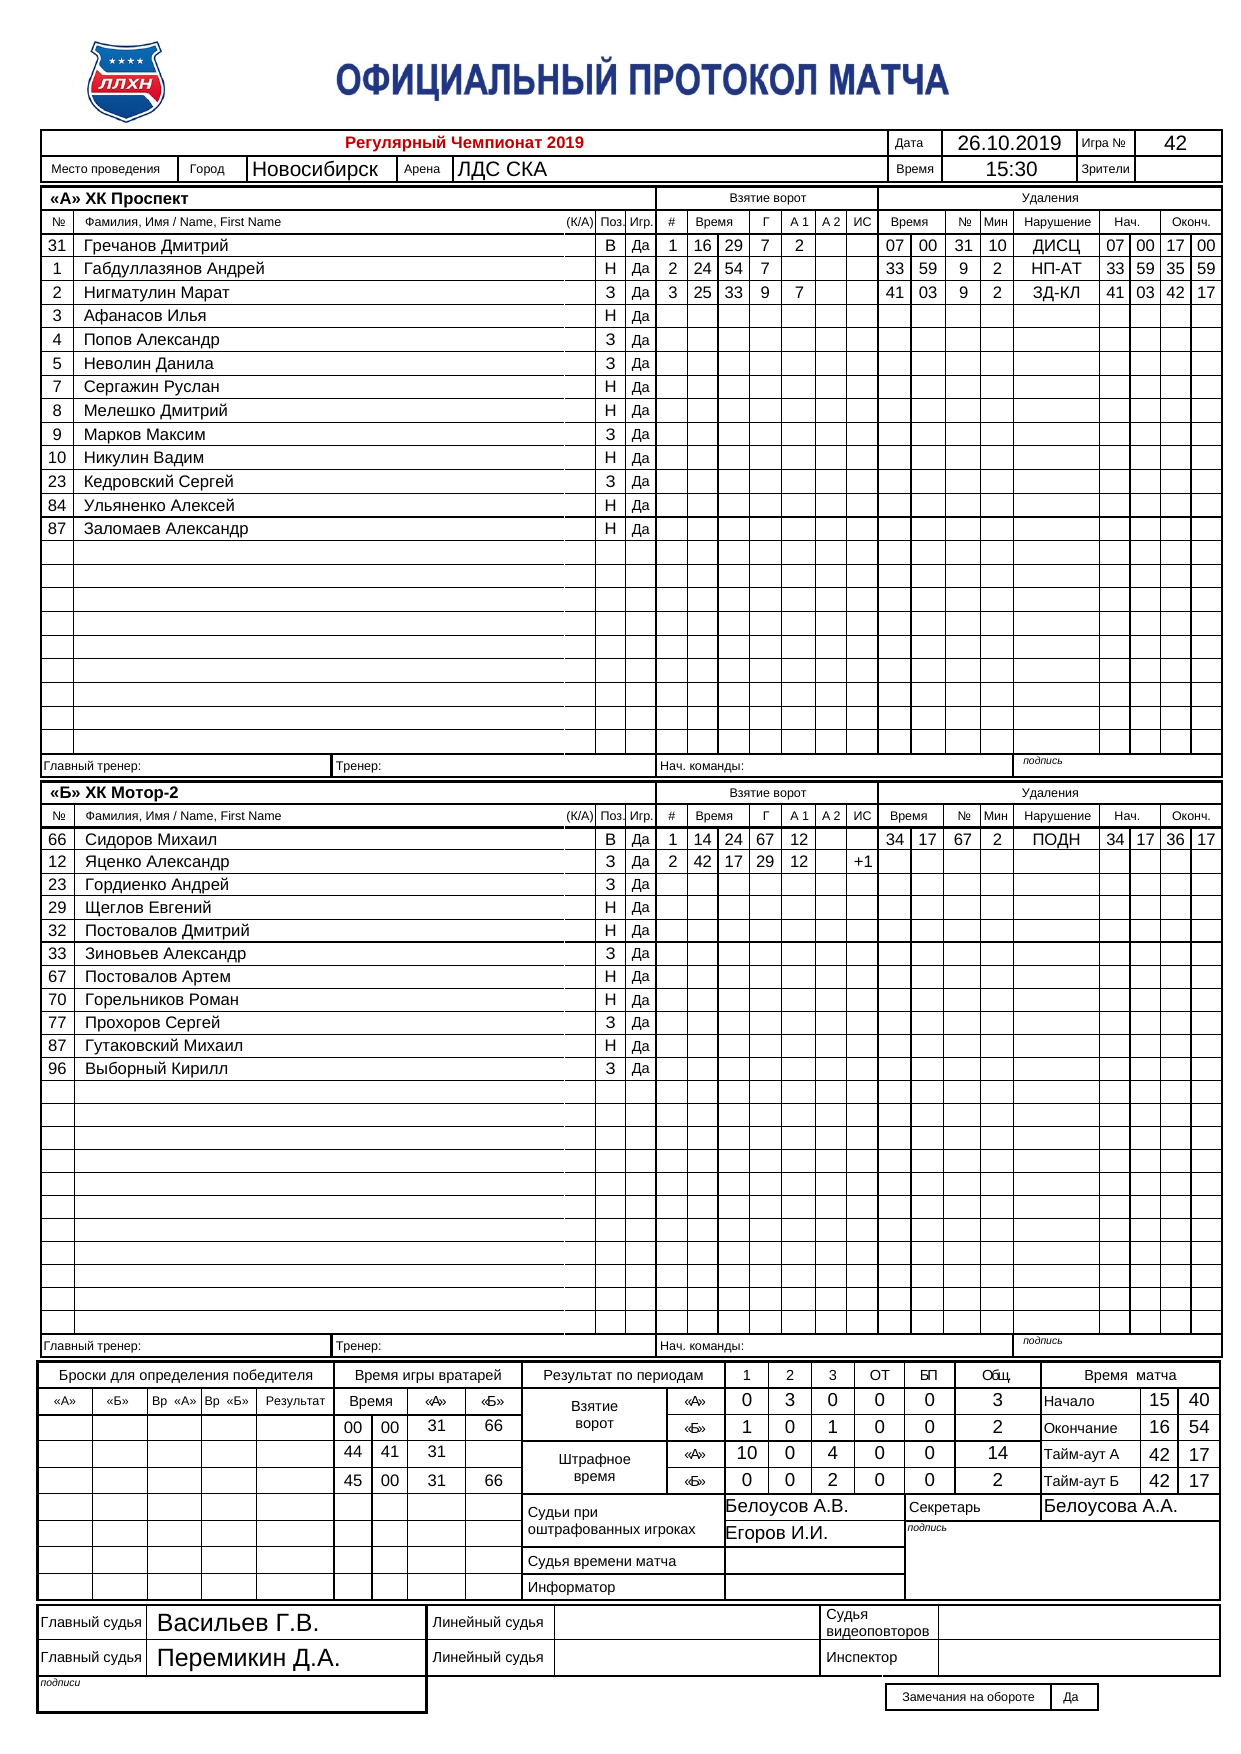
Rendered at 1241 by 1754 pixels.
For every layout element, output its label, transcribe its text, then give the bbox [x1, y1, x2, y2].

table_cell [257, 1441, 333, 1467]
table_cell [782, 423, 815, 445]
table_cell [42, 683, 73, 706]
table_cell 9 [42, 423, 73, 445]
table_cell [912, 399, 945, 422]
table_cell [408, 1547, 465, 1573]
table_cell Да [626, 470, 655, 493]
table_cell 0 [905, 1442, 954, 1467]
table_cell 29 [719, 235, 749, 256]
table_cell [596, 683, 625, 706]
table_cell Линейный судья [428, 1640, 554, 1675]
table_cell [657, 659, 687, 682]
table_cell [565, 235, 595, 256]
table_cell 00 [335, 1416, 371, 1440]
table_cell [335, 1547, 371, 1573]
table_cell [1100, 446, 1129, 469]
table_cell [782, 683, 815, 706]
table_cell [981, 1035, 1013, 1057]
table_cell [847, 966, 877, 987]
table_cell [944, 850, 980, 872]
table_cell [42, 707, 73, 729]
table_cell [408, 1494, 465, 1520]
table_cell [688, 1150, 717, 1172]
table_cell [1014, 376, 1099, 398]
table_cell [1192, 1173, 1221, 1195]
table_cell [847, 707, 877, 729]
table_cell [1192, 874, 1221, 895]
table_cell [466, 1441, 521, 1467]
table_cell [1014, 1035, 1099, 1057]
table_cell [847, 829, 877, 849]
table_cell [912, 1196, 943, 1218]
table_cell [847, 376, 877, 398]
table_cell [912, 850, 943, 872]
table_cell [688, 1058, 717, 1079]
table_cell [1131, 1058, 1160, 1079]
table_cell [1131, 1311, 1160, 1333]
table_cell [466, 1494, 521, 1520]
table_cell [1161, 1081, 1190, 1103]
table_cell [912, 470, 945, 493]
table_cell [657, 1242, 687, 1264]
table_cell [1131, 494, 1160, 516]
table_cell [74, 588, 564, 611]
table_cell 00 [373, 1416, 407, 1440]
table_cell [816, 1035, 846, 1057]
table_cell Вр «А» [148, 1389, 201, 1413]
table_cell [719, 541, 749, 564]
table_cell [816, 612, 846, 634]
table_cell [1192, 896, 1221, 918]
table_cell [719, 920, 749, 941]
table_cell [657, 305, 687, 327]
table_header Взятие ворот [657, 188, 877, 209]
table_cell 34 [1100, 829, 1129, 849]
table_header Удаления [879, 188, 1221, 209]
table_cell Нарушение [1014, 805, 1099, 826]
table_cell [1100, 376, 1129, 398]
table_cell [1131, 1035, 1160, 1057]
table_cell [719, 1173, 749, 1195]
table_cell [1161, 518, 1190, 540]
table_cell [946, 494, 980, 516]
table_cell [75, 1265, 564, 1287]
table_cell [879, 920, 910, 941]
table_cell [847, 281, 877, 303]
table_cell Мин [981, 805, 1013, 826]
table_cell подпись [906, 1522, 1219, 1599]
table_cell [782, 494, 815, 516]
table_cell [719, 730, 749, 753]
table_cell [565, 896, 595, 918]
table_cell Сергажин Руслан [74, 376, 564, 398]
table_cell [148, 1468, 201, 1493]
table_cell 15 [1141, 1389, 1177, 1413]
table_cell Да [626, 281, 655, 303]
table_cell [688, 328, 717, 351]
table_cell [688, 399, 717, 422]
table_cell [750, 1104, 781, 1126]
table_cell Белоусов А.В. [726, 1495, 904, 1520]
table_cell Н [596, 446, 625, 469]
table_cell [782, 659, 815, 682]
table_cell (К/А) [565, 805, 595, 826]
table_cell [39, 1494, 92, 1520]
table_cell Н [596, 896, 625, 918]
table_cell [42, 636, 73, 658]
table_cell 87 [42, 1035, 74, 1057]
table_cell [688, 588, 717, 611]
table_cell [1136, 157, 1221, 181]
table_cell Мелешко Дмитрий [74, 399, 564, 422]
table_cell [257, 1547, 333, 1573]
table_cell [879, 1173, 910, 1195]
table_cell [1131, 1242, 1160, 1264]
table_cell [257, 1574, 333, 1599]
table_cell [565, 1035, 595, 1057]
table_cell [626, 1311, 655, 1333]
table_cell 2 [42, 281, 73, 303]
table_cell [750, 328, 781, 351]
table_cell [565, 399, 595, 422]
table_cell [39, 1547, 92, 1573]
table_cell [1192, 328, 1221, 351]
table_cell 7 [42, 376, 73, 398]
table_cell [335, 1521, 371, 1546]
table_cell [719, 659, 749, 682]
table_cell [782, 1265, 815, 1287]
table_cell [847, 588, 877, 611]
table_cell [202, 1416, 256, 1440]
table_cell [946, 707, 980, 729]
table_cell [565, 989, 595, 1011]
table_cell Да [626, 328, 655, 351]
table_cell [816, 446, 846, 469]
table_cell [688, 1012, 717, 1033]
table_cell З [596, 943, 625, 964]
table_cell 03 [912, 281, 945, 303]
table_cell [596, 730, 625, 753]
table_cell [879, 612, 910, 634]
table_cell 42 [1141, 1468, 1177, 1493]
table_cell [719, 612, 749, 634]
table_cell Н [596, 305, 625, 327]
table_cell [1161, 1150, 1190, 1172]
table_cell [981, 1242, 1013, 1264]
table_cell [1192, 1242, 1221, 1264]
table_cell [1161, 612, 1190, 634]
table_cell [816, 850, 846, 872]
table_cell [257, 1521, 333, 1546]
table_cell [1014, 920, 1099, 941]
table_cell # [657, 211, 687, 233]
table_cell Секретарь [906, 1495, 1040, 1520]
table_cell Зиновьев Александр [75, 943, 564, 964]
table_cell Штрафное время [523, 1442, 666, 1493]
table_cell [946, 565, 980, 587]
table_cell [596, 659, 625, 682]
table_cell Н [596, 920, 625, 941]
table_cell [912, 1104, 943, 1126]
table_cell [1131, 1196, 1160, 1218]
table_cell Да [626, 423, 655, 445]
table_cell [981, 305, 1013, 327]
table_cell [816, 1081, 846, 1103]
table_cell Гутаковский Михаил [75, 1035, 564, 1057]
table_cell [688, 1104, 717, 1126]
table_cell [42, 1288, 74, 1310]
table_cell [42, 1242, 74, 1264]
table_cell [1192, 1035, 1221, 1057]
table_cell Прохоров Сергей [75, 1012, 564, 1033]
table_cell Да [626, 1058, 655, 1079]
table_cell [1100, 1127, 1129, 1149]
table_cell Да [626, 850, 655, 872]
table_cell [1192, 1219, 1221, 1241]
table_cell 42 [1161, 281, 1190, 303]
table_cell [1131, 896, 1160, 918]
table_cell [847, 565, 877, 587]
table_cell 17 [1179, 1441, 1219, 1467]
table_cell 33 [42, 943, 74, 964]
table_header Время матча [1042, 1363, 1219, 1387]
table_cell 4 [42, 328, 73, 351]
table_cell [565, 612, 595, 634]
table_cell [879, 1081, 910, 1103]
table_cell 10 [42, 446, 73, 469]
table_cell [626, 1150, 655, 1172]
table_cell [946, 588, 980, 611]
table_cell 54 [1179, 1415, 1219, 1440]
table_cell [879, 730, 910, 753]
table_cell [719, 1265, 749, 1287]
table_cell [816, 896, 846, 918]
table_cell [657, 1196, 687, 1218]
table_cell [782, 1219, 815, 1241]
table_cell [847, 730, 877, 753]
table_cell [981, 565, 1013, 587]
table_cell Тренер: [333, 755, 655, 776]
table_cell [719, 989, 749, 1011]
table_cell [946, 518, 980, 540]
table_cell [39, 1416, 92, 1440]
table_cell [42, 1196, 74, 1218]
table_cell 33 [719, 281, 749, 303]
table_cell [688, 470, 717, 493]
table_cell [816, 588, 846, 611]
table_cell Да [626, 518, 655, 540]
table_cell [1100, 612, 1129, 634]
table_cell [1161, 943, 1190, 964]
table_cell [657, 1173, 687, 1195]
table_cell [847, 1104, 877, 1126]
table_cell Марков Максим [74, 423, 564, 445]
table_cell [42, 730, 73, 753]
table_cell [93, 1494, 147, 1520]
table_cell [688, 541, 717, 564]
table_cell 15:30 [943, 157, 1076, 181]
table_cell [1014, 541, 1099, 564]
table_cell [719, 1150, 749, 1172]
table_cell 7 [750, 235, 781, 256]
table_cell Оконч. [1161, 805, 1221, 826]
table_cell [719, 1081, 749, 1103]
table_cell Время [879, 805, 943, 826]
table_cell Нач. [1100, 805, 1160, 826]
table_cell Кедровский Сергей [74, 470, 564, 493]
table_cell [626, 707, 655, 729]
table_cell Главный судья [39, 1640, 146, 1675]
table_cell [719, 966, 749, 987]
table_cell 2 [782, 235, 815, 256]
table_cell [944, 1265, 980, 1287]
table_cell [847, 328, 877, 351]
table_cell [596, 1127, 625, 1149]
table_cell [719, 1012, 749, 1033]
table_cell Заломаев Александр [74, 518, 564, 540]
table_cell [816, 636, 846, 658]
table_cell 33 [879, 257, 910, 280]
table_cell [879, 1058, 910, 1079]
table_cell [981, 1219, 1013, 1241]
table_cell [750, 1311, 781, 1333]
table_cell 59 [912, 257, 945, 280]
table_cell 0 [855, 1415, 904, 1440]
table_cell 23 [42, 874, 74, 895]
table_cell [981, 1058, 1013, 1079]
table_cell [912, 1035, 943, 1057]
table_cell [847, 943, 877, 964]
table_cell [1014, 659, 1099, 682]
table_cell Щеглов Евгений [75, 896, 564, 918]
table_header Да [1052, 1685, 1097, 1709]
table_cell [565, 446, 595, 469]
table_cell 59 [1192, 257, 1221, 280]
table_cell [782, 565, 815, 587]
table_cell Н [596, 376, 625, 398]
table_cell [847, 446, 877, 469]
table_cell [912, 541, 945, 564]
table_cell [782, 541, 815, 564]
table_cell 0 [812, 1389, 854, 1413]
table_cell [750, 494, 781, 516]
table_cell [148, 1494, 201, 1520]
table_cell [912, 707, 945, 729]
table_cell [688, 1311, 717, 1333]
table_cell [1161, 730, 1190, 753]
table_cell З [596, 1012, 625, 1033]
table_cell [657, 966, 687, 987]
table_cell 03 [1131, 281, 1160, 303]
table_cell [1100, 1104, 1129, 1126]
table_cell [847, 1311, 877, 1333]
table_cell [1131, 850, 1160, 872]
table_cell [1192, 1012, 1221, 1033]
table_cell [688, 518, 717, 540]
table_cell 0 [769, 1468, 811, 1493]
table_cell 12 [782, 829, 815, 849]
table_cell [719, 565, 749, 587]
table_cell [847, 494, 877, 516]
table_cell [565, 1196, 595, 1218]
table_cell [1014, 1242, 1099, 1264]
table_cell 67 [750, 829, 781, 849]
table_cell [1192, 966, 1221, 987]
table_cell [93, 1468, 147, 1493]
table_cell [1161, 446, 1190, 469]
table_cell [657, 1311, 687, 1333]
table_cell [816, 352, 846, 374]
table_cell [847, 659, 877, 682]
table_cell [1192, 659, 1221, 682]
table_cell [847, 896, 877, 918]
table_cell [719, 1288, 749, 1310]
table_cell 7 [750, 257, 781, 280]
table_cell [408, 1574, 465, 1599]
table_header «Б» ХК Мотор-2 [42, 783, 655, 803]
table_cell [1192, 636, 1221, 658]
table_cell [565, 636, 595, 658]
table_cell [373, 1521, 407, 1546]
table_cell [657, 399, 687, 422]
table_cell [1100, 850, 1129, 872]
table_cell [816, 399, 846, 422]
table_cell [782, 470, 815, 493]
table_cell [879, 1311, 910, 1333]
table_cell Место проведения [42, 157, 177, 181]
table_cell [1192, 1196, 1221, 1218]
table_cell Сидоров Михаил [75, 829, 564, 849]
table_cell 59 [1131, 257, 1160, 280]
table_cell [719, 943, 749, 964]
table_cell [1161, 399, 1190, 422]
table_cell [750, 636, 781, 658]
table_cell [1100, 328, 1129, 351]
table_cell [657, 874, 687, 895]
table_cell [912, 494, 945, 516]
table_cell 2 [956, 1415, 1040, 1440]
table_cell [816, 1012, 846, 1033]
picture [5, 28, 1179, 129]
table_cell [946, 683, 980, 706]
table_cell [1100, 1173, 1129, 1195]
table_cell [847, 1242, 877, 1264]
table_cell [39, 1468, 92, 1493]
table_cell [657, 896, 687, 918]
table_cell [883, 1677, 1220, 1681]
table_cell Инспектор [821, 1640, 938, 1675]
table_cell З [596, 281, 625, 303]
table_cell «А» [668, 1389, 724, 1413]
table_cell [750, 470, 781, 493]
table_cell [816, 1104, 846, 1126]
table_cell Н [596, 1035, 625, 1057]
table_cell Фамилия, Имя / Name, First Name [75, 805, 565, 826]
table_cell [944, 1012, 980, 1033]
table_cell [750, 1127, 781, 1149]
table_cell [1014, 565, 1099, 587]
table_cell [565, 1127, 595, 1149]
table_cell [750, 1081, 781, 1103]
table_cell [466, 1547, 521, 1573]
table_cell Время [335, 1389, 407, 1413]
table_cell [719, 423, 749, 445]
table_cell [1014, 943, 1099, 964]
table_cell [74, 636, 564, 658]
table_cell [688, 1288, 717, 1310]
table_cell [1161, 376, 1190, 398]
table_cell [596, 1288, 625, 1310]
table_cell 31 [946, 235, 980, 256]
table_cell [847, 518, 877, 540]
table_cell [750, 683, 781, 706]
table_cell 45 [335, 1468, 371, 1493]
table_cell [1131, 943, 1160, 964]
table_cell [750, 1035, 781, 1057]
table_cell [1192, 943, 1221, 964]
table_cell [42, 541, 73, 564]
table_cell 29 [42, 896, 74, 918]
table_cell [847, 1219, 877, 1241]
table_cell 42 [1141, 1441, 1177, 1467]
table_cell [750, 588, 781, 611]
table_cell [1192, 1081, 1221, 1103]
table_cell [912, 352, 945, 374]
table_cell [750, 541, 781, 564]
table_cell 41 [879, 281, 910, 303]
table_cell А 1 [782, 211, 815, 233]
table_cell [1131, 1265, 1160, 1287]
table_cell [719, 399, 749, 422]
table_cell [148, 1441, 201, 1467]
table_cell [688, 683, 717, 706]
table_cell [1161, 352, 1190, 374]
table_cell [750, 874, 781, 895]
table_cell Арена [398, 157, 452, 181]
table_cell [257, 1416, 333, 1440]
table_cell [565, 966, 595, 987]
table_cell [946, 541, 980, 564]
table_cell [816, 730, 846, 753]
table_cell [944, 1196, 980, 1218]
table_cell [750, 966, 781, 987]
table_cell [981, 989, 1013, 1011]
table_cell 12 [782, 850, 815, 872]
table_cell Игр. [626, 805, 655, 826]
table_cell [565, 565, 595, 587]
table_cell [782, 1150, 815, 1172]
table_cell [1192, 470, 1221, 493]
table_cell [1100, 659, 1129, 682]
table_cell 9 [946, 257, 980, 280]
table_cell [946, 423, 980, 445]
table_cell [565, 328, 595, 351]
table_cell Горельников Роман [75, 989, 564, 1011]
table_cell [847, 235, 877, 256]
table_cell [1014, 1219, 1099, 1241]
table_cell [657, 565, 687, 587]
table_cell [1161, 966, 1190, 987]
table_cell [688, 352, 717, 374]
table_cell [1014, 966, 1099, 987]
table_cell 67 [42, 966, 74, 987]
table_cell [944, 966, 980, 987]
table_cell [1100, 707, 1129, 729]
table_cell [596, 1081, 625, 1103]
table_cell [657, 1127, 687, 1149]
table_cell 41 [373, 1441, 407, 1467]
table_cell [565, 683, 595, 706]
table_cell [657, 920, 687, 941]
table_cell [1131, 1150, 1160, 1172]
table_cell [981, 1196, 1013, 1218]
table_cell [75, 1242, 564, 1264]
table_cell [782, 1242, 815, 1264]
table_cell Да [626, 874, 655, 895]
table_cell [565, 1173, 595, 1195]
table_cell [1161, 494, 1190, 516]
table_cell [816, 1196, 846, 1218]
table_cell [657, 1035, 687, 1057]
table_cell 12 [42, 850, 74, 872]
table_cell 00 [1192, 235, 1221, 256]
table_cell [912, 1081, 943, 1103]
table_cell [1192, 1150, 1221, 1172]
table_cell [657, 588, 687, 611]
table_cell [879, 446, 910, 469]
table_cell [981, 966, 1013, 987]
table_cell [782, 943, 815, 964]
table_cell «А» [668, 1442, 724, 1467]
table_cell [981, 1104, 1013, 1126]
table_cell [981, 328, 1013, 351]
table_cell [946, 376, 980, 398]
table_cell 07 [1100, 235, 1129, 256]
table_cell [981, 518, 1013, 540]
table_cell [1100, 1081, 1129, 1103]
table_cell [946, 328, 980, 351]
table_cell [75, 1127, 564, 1149]
table_cell [1192, 565, 1221, 587]
table_cell [879, 305, 910, 327]
table_cell [944, 1058, 980, 1079]
table_cell [1100, 920, 1129, 941]
table_cell [944, 1127, 980, 1149]
table_cell [816, 989, 846, 1011]
table_cell [912, 730, 945, 753]
table_cell 14 [956, 1442, 1040, 1467]
table_cell [750, 1242, 781, 1264]
table_cell [912, 896, 943, 918]
table_cell [1192, 683, 1221, 706]
table_cell [74, 730, 564, 753]
table_cell [565, 943, 595, 964]
table_cell 0 [855, 1442, 904, 1467]
table_cell [93, 1521, 147, 1546]
table_cell [1100, 730, 1129, 753]
table_cell [782, 612, 815, 634]
table_cell [782, 328, 815, 351]
table_cell 67 [944, 829, 980, 849]
table_cell Да [626, 1012, 655, 1033]
table_cell [565, 1150, 595, 1172]
table_cell [944, 1035, 980, 1057]
table_cell [719, 352, 749, 374]
table_cell [816, 1311, 846, 1333]
table_cell [879, 588, 910, 611]
table_cell [565, 1288, 595, 1310]
table_cell [565, 707, 595, 729]
table_cell [1192, 730, 1221, 753]
table_cell [750, 1219, 781, 1241]
table_header Замечания на обороте [887, 1685, 1050, 1709]
table_cell [1161, 1196, 1190, 1218]
table_cell [944, 943, 980, 964]
table_cell [626, 683, 655, 706]
table_cell З [596, 1058, 625, 1079]
table_cell [847, 1127, 877, 1149]
table_cell 32 [42, 920, 74, 941]
table_cell [688, 376, 717, 398]
table_cell Судьи при оштрафованных игроках [523, 1495, 724, 1546]
table_cell [1192, 423, 1221, 445]
table_cell Нач. команды: [657, 755, 1012, 776]
table_cell Г [750, 805, 781, 826]
table_cell [981, 588, 1013, 611]
table_cell З [596, 470, 625, 493]
table_cell [555, 1640, 819, 1675]
table_cell 2 [981, 281, 1013, 303]
table_cell [944, 1242, 980, 1264]
table_cell [981, 1265, 1013, 1287]
table_cell [944, 920, 980, 941]
table_cell [946, 636, 980, 658]
table_cell Да [626, 920, 655, 941]
table_cell [816, 1288, 846, 1310]
table_cell [1100, 399, 1129, 422]
table_cell [688, 1173, 717, 1195]
table_cell [657, 518, 687, 540]
table_cell [657, 1104, 687, 1126]
table_cell [657, 446, 687, 469]
table_cell 2 [956, 1468, 1040, 1493]
table_cell 17 [1161, 235, 1190, 256]
table_cell [1014, 1196, 1099, 1218]
table_cell [202, 1441, 256, 1467]
table_header Игра № [1078, 131, 1134, 155]
table_cell [816, 541, 846, 564]
table_cell [879, 1265, 910, 1287]
table_header 42 [1136, 131, 1221, 155]
table_cell [1192, 376, 1221, 398]
table_cell 16 [1141, 1415, 1177, 1440]
table_cell [1131, 989, 1160, 1011]
table_cell [596, 707, 625, 729]
table_cell З [596, 850, 625, 872]
table_cell [1131, 707, 1160, 729]
table_cell А 1 [782, 805, 815, 826]
table_cell [1100, 1150, 1129, 1172]
table_cell [750, 896, 781, 918]
table_cell [879, 376, 910, 398]
table_cell [719, 636, 749, 658]
table_cell [981, 541, 1013, 564]
table_cell [782, 518, 815, 540]
table_cell [1161, 683, 1190, 706]
table_cell [202, 1547, 256, 1573]
table_cell [750, 989, 781, 1011]
table_cell 34 [879, 829, 910, 849]
table_cell [565, 1265, 595, 1287]
table_cell [42, 1081, 74, 1103]
table_cell [42, 612, 73, 634]
table_cell [1161, 989, 1190, 1011]
table_cell [565, 1242, 595, 1264]
table_cell [1014, 1127, 1099, 1149]
table_cell [75, 1173, 564, 1195]
table_cell 40 [1179, 1389, 1219, 1413]
table_cell [1161, 1288, 1190, 1310]
table_cell [782, 1035, 815, 1057]
table_cell З [596, 352, 625, 374]
table_cell [1161, 1058, 1190, 1079]
table_cell [1192, 494, 1221, 516]
table_cell [912, 1288, 943, 1310]
table_cell [428, 1677, 882, 1711]
table_cell [1161, 896, 1190, 918]
table_cell [981, 470, 1013, 493]
table_cell [626, 1196, 655, 1218]
table_cell [1131, 352, 1160, 374]
table_cell 23 [42, 470, 73, 493]
table_cell Да [626, 896, 655, 918]
table_cell [1100, 874, 1129, 895]
table_cell [879, 659, 910, 682]
table_cell Попов Александр [74, 328, 564, 351]
table_cell 31 [408, 1441, 465, 1467]
table_cell [719, 1242, 749, 1264]
table_cell [879, 1219, 910, 1241]
table_cell [1192, 989, 1221, 1011]
table_header ОТ [855, 1363, 904, 1387]
table_cell [1192, 588, 1221, 611]
table_cell [912, 1173, 943, 1195]
table_cell [726, 1548, 904, 1573]
table_cell [879, 1242, 910, 1264]
table_cell [719, 1196, 749, 1218]
table_cell [912, 305, 945, 327]
table_cell [626, 1288, 655, 1310]
table_cell [782, 1012, 815, 1033]
table_cell [944, 1104, 980, 1126]
table_cell [1014, 518, 1099, 540]
table_cell [782, 989, 815, 1011]
table_cell [565, 257, 595, 280]
table_cell [946, 305, 980, 327]
table_cell [688, 1242, 717, 1264]
table_cell Взятие ворот [523, 1389, 666, 1440]
table_cell 0 [905, 1415, 954, 1440]
table_cell [626, 612, 655, 634]
table_cell [816, 943, 846, 964]
table_cell Судья видеоповторов [821, 1606, 938, 1639]
table_cell [1161, 850, 1190, 872]
table_cell 3 [657, 281, 687, 303]
table_cell [75, 1081, 564, 1103]
table_cell [1014, 352, 1099, 374]
table_cell [93, 1416, 147, 1440]
table_cell [1100, 1265, 1129, 1287]
table_cell [912, 920, 943, 941]
table_cell 0 [905, 1389, 954, 1413]
table_cell Постовалов Дмитрий [75, 920, 564, 941]
table_cell [816, 328, 846, 351]
table_cell [912, 518, 945, 540]
table_cell Егоров И.И. [726, 1521, 904, 1546]
table_cell [688, 659, 717, 682]
table_cell [847, 399, 877, 422]
table_cell «Б» [668, 1468, 724, 1493]
table_cell [1161, 1173, 1190, 1195]
table_cell [1014, 612, 1099, 634]
table_cell [879, 541, 910, 564]
table_cell [912, 423, 945, 445]
table_cell [596, 1242, 625, 1264]
table_cell [750, 1288, 781, 1310]
table_cell [981, 707, 1013, 729]
table_cell [816, 707, 846, 729]
table_cell Васильев Г.В. [147, 1606, 425, 1639]
table_cell [688, 636, 717, 658]
table_cell [596, 1173, 625, 1195]
table_cell [750, 423, 781, 445]
table_cell Время [688, 805, 749, 826]
table_cell 36 [1161, 829, 1190, 849]
table_cell Мин [981, 211, 1013, 233]
table_cell [816, 1219, 846, 1241]
table_cell [1131, 376, 1160, 398]
table_cell [816, 494, 846, 516]
table_cell [335, 1494, 371, 1520]
table_cell [1131, 1288, 1160, 1310]
table_cell +1 [847, 850, 877, 872]
table_cell [719, 588, 749, 611]
table_cell [42, 565, 73, 587]
table_cell Нарушение [1014, 211, 1099, 233]
table_cell [847, 352, 877, 374]
table_cell [408, 1521, 465, 1546]
table_cell [1192, 707, 1221, 729]
table_cell подпись [1014, 755, 1221, 776]
table_cell [75, 1311, 564, 1333]
table_cell [1014, 1081, 1099, 1103]
table_cell [148, 1416, 201, 1440]
table_cell [879, 565, 910, 587]
table_cell [42, 1265, 74, 1287]
table_cell Фамилия, Имя / Name, First Name [74, 211, 565, 233]
table_cell [782, 446, 815, 469]
table_cell 31 [42, 235, 73, 256]
table_cell [750, 352, 781, 374]
table_cell [912, 1012, 943, 1033]
table_cell [39, 1574, 92, 1599]
table_cell Н [596, 966, 625, 987]
table_cell [688, 565, 717, 587]
table_cell [42, 588, 73, 611]
table_cell [657, 376, 687, 398]
table_cell [847, 305, 877, 327]
table_cell [719, 305, 749, 327]
table_cell [719, 1219, 749, 1241]
table_cell [981, 1150, 1013, 1172]
table_cell 17 [1179, 1468, 1219, 1493]
table_cell [1131, 446, 1160, 469]
table_cell [879, 1127, 910, 1149]
table_cell [981, 1127, 1013, 1149]
table_cell Главный судья [39, 1606, 146, 1639]
table_cell [1192, 518, 1221, 540]
table_cell [1131, 1012, 1160, 1033]
table_cell [750, 612, 781, 634]
table_cell [1161, 1219, 1190, 1241]
table_cell Поз. [596, 211, 625, 233]
table_cell [750, 446, 781, 469]
table_cell [946, 470, 980, 493]
table_cell [847, 423, 877, 445]
table_cell [1014, 423, 1099, 445]
table_cell 54 [719, 257, 749, 280]
table_cell [1161, 707, 1190, 729]
table_cell Время [688, 211, 749, 233]
table_cell [565, 1219, 595, 1241]
table_cell [847, 1173, 877, 1195]
table_cell [912, 1127, 943, 1149]
table_header БП [905, 1363, 954, 1387]
table_cell [879, 494, 910, 516]
table_cell [847, 989, 877, 1011]
table_cell [912, 588, 945, 611]
table_cell [847, 1196, 877, 1218]
table_cell [944, 1311, 980, 1333]
table_cell [565, 281, 595, 303]
table_cell [847, 874, 877, 895]
table_cell «Б » [466, 1389, 521, 1413]
table_cell Да [626, 235, 655, 256]
table_cell Тренер: [333, 1335, 655, 1356]
table_cell 2 [981, 829, 1013, 849]
table_cell [1131, 399, 1160, 422]
table_cell 84 [42, 494, 73, 516]
table_cell 2 [981, 257, 1013, 280]
table_cell [74, 707, 564, 729]
table_cell [879, 518, 910, 540]
table_cell [39, 1521, 92, 1546]
table_cell [42, 1219, 74, 1241]
table_cell [688, 1196, 717, 1218]
table_cell [847, 1150, 877, 1172]
table_cell [816, 920, 846, 941]
table_cell Да [626, 1035, 655, 1057]
table_cell [1161, 1311, 1190, 1333]
table_cell [1014, 1012, 1099, 1033]
table_cell [1161, 305, 1190, 327]
table_cell [879, 989, 910, 1011]
table_cell [879, 850, 910, 872]
table_cell [782, 399, 815, 422]
table_cell ЗД-КЛ [1014, 281, 1099, 303]
table_cell [944, 1150, 980, 1172]
table_cell [912, 636, 945, 658]
table_cell [981, 920, 1013, 941]
table_cell Да [626, 943, 655, 964]
table_cell [847, 612, 877, 634]
table_cell 29 [750, 850, 781, 872]
table_cell [657, 730, 687, 753]
table_cell [750, 518, 781, 540]
table_cell Н [596, 399, 625, 422]
table_cell [879, 352, 910, 374]
table_cell [1161, 659, 1190, 682]
table_cell [1014, 850, 1099, 872]
table_cell [42, 1104, 74, 1126]
table_cell [74, 541, 564, 564]
table_cell [847, 1288, 877, 1310]
table_cell [719, 683, 749, 706]
table_cell Яценко Александр [75, 850, 564, 872]
table_cell [626, 1242, 655, 1264]
table_cell ДИСЦ [1014, 235, 1099, 256]
table_cell [981, 1173, 1013, 1195]
table_cell [626, 1127, 655, 1149]
table_cell [688, 1127, 717, 1149]
table_cell [782, 920, 815, 941]
table_cell [335, 1574, 371, 1599]
table_cell Да [626, 829, 655, 849]
table_cell 87 [42, 518, 73, 540]
table_cell подпись [1014, 1335, 1221, 1356]
table_cell [688, 989, 717, 1011]
table_cell 31 [408, 1416, 465, 1440]
table_cell [816, 257, 846, 280]
table_cell 0 [855, 1389, 904, 1413]
table_cell 24 [688, 257, 717, 280]
table_cell [657, 1219, 687, 1241]
table_cell [688, 305, 717, 327]
table_cell [657, 423, 687, 445]
table_cell [1161, 1012, 1190, 1033]
table_cell [688, 896, 717, 918]
table_cell [879, 896, 910, 918]
table_cell [1192, 1311, 1221, 1333]
table_cell [816, 1150, 846, 1172]
table_cell 9 [750, 281, 781, 303]
table_cell [626, 1265, 655, 1287]
table_cell [816, 376, 846, 398]
table_header Регулярный Чемпионат 2019 [42, 131, 887, 155]
table_cell 10 [981, 235, 1013, 256]
table_cell [981, 730, 1013, 753]
table_cell Да [626, 376, 655, 398]
table_cell [879, 1288, 910, 1310]
table_cell [565, 920, 595, 941]
table_cell [879, 1150, 910, 1172]
table_cell [719, 1035, 749, 1057]
table_cell Главный тренер: [42, 755, 330, 776]
table_cell [688, 943, 717, 964]
table_cell [466, 1574, 521, 1599]
table_cell 0 [769, 1442, 811, 1467]
table_cell Время [889, 157, 941, 181]
table_cell [565, 470, 595, 493]
table_cell подписи [39, 1677, 425, 1711]
table_cell [1100, 1196, 1129, 1218]
table_cell [657, 1012, 687, 1033]
table_cell [719, 874, 749, 895]
table_cell [1100, 494, 1129, 516]
table_cell [816, 518, 846, 540]
table_cell Н [596, 494, 625, 516]
table_cell [782, 636, 815, 658]
table_cell [912, 328, 945, 351]
table_cell [565, 829, 595, 849]
table_cell [657, 1058, 687, 1079]
table_cell 66 [466, 1416, 521, 1440]
table_header 2 [769, 1363, 811, 1387]
table_cell Судья времени матча [523, 1548, 724, 1573]
table_cell [657, 612, 687, 634]
table_cell Время [879, 211, 945, 233]
table_cell [847, 1265, 877, 1287]
table_cell [688, 920, 717, 941]
table_cell [565, 352, 595, 374]
table_cell [782, 352, 815, 374]
table_cell [847, 1058, 877, 1079]
table_cell [74, 683, 564, 706]
table_header Время игры вратарей [335, 1363, 521, 1387]
table_cell [75, 1219, 564, 1241]
table_cell Новосибирск [248, 157, 396, 181]
table_cell [719, 1311, 749, 1333]
table_cell [688, 1219, 717, 1241]
table_cell [816, 470, 846, 493]
table_cell [879, 1035, 910, 1057]
table_cell [981, 352, 1013, 374]
table_cell [981, 376, 1013, 398]
table_cell [946, 446, 980, 469]
table_cell [1161, 636, 1190, 658]
table_cell В [596, 235, 625, 256]
table_cell [1131, 966, 1160, 987]
table_cell [1100, 352, 1129, 374]
table_cell [816, 281, 846, 303]
table_cell [626, 636, 655, 658]
table_cell [912, 659, 945, 682]
table_cell 07 [879, 235, 910, 256]
table_cell [688, 494, 717, 516]
table_cell 4 [812, 1442, 854, 1467]
table_cell ПОДН [1014, 829, 1099, 849]
table_cell [847, 541, 877, 564]
table_cell [981, 1012, 1013, 1033]
table_cell [1161, 920, 1190, 941]
table_cell [1099, 1682, 1220, 1711]
table_cell [946, 612, 980, 634]
table_cell [719, 707, 749, 729]
table_cell [1100, 1242, 1129, 1264]
table_cell [148, 1574, 201, 1599]
table_cell [626, 565, 655, 587]
table_cell [75, 1150, 564, 1172]
table_cell [1192, 1127, 1221, 1149]
table_cell [1014, 874, 1099, 895]
table_cell [946, 659, 980, 682]
table_cell 10 [726, 1442, 768, 1467]
table_cell [981, 636, 1013, 658]
table_cell [879, 399, 910, 422]
table_cell [42, 1150, 74, 1172]
table_cell # [657, 805, 687, 826]
table_cell [565, 494, 595, 516]
table_cell Перемикин Д.А. [147, 1640, 425, 1675]
table_header Результат по периодам [523, 1363, 724, 1387]
table_cell [1014, 1104, 1099, 1126]
table_cell 16 [688, 235, 717, 256]
table_cell Да [626, 494, 655, 516]
table_cell [782, 1081, 815, 1103]
table_cell [1100, 1058, 1129, 1079]
table_cell 8 [42, 399, 73, 422]
table_cell Н [596, 257, 625, 280]
table_cell [657, 470, 687, 493]
table_cell Ульяненко Алексей [74, 494, 564, 516]
table_cell [688, 1265, 717, 1287]
table_cell [657, 541, 687, 564]
table_cell [912, 1311, 943, 1333]
table_cell 7 [782, 281, 815, 303]
table_cell 14 [688, 829, 717, 849]
table_cell [847, 1035, 877, 1057]
table_cell [1100, 636, 1129, 658]
table_cell 25 [688, 281, 717, 303]
table_cell [657, 683, 687, 706]
table_cell [719, 328, 749, 351]
table_cell Тайм-аут Б [1042, 1468, 1140, 1493]
table_header Броски для определения победителя [39, 1363, 333, 1387]
table_cell [565, 1012, 595, 1033]
table_cell [596, 1311, 625, 1333]
table_cell [202, 1521, 256, 1546]
table_cell [1131, 683, 1160, 706]
table_cell [847, 1081, 877, 1103]
table_cell [1161, 328, 1190, 351]
table_cell Н [596, 989, 625, 1011]
table_cell [847, 1012, 877, 1033]
table_cell (К/А) [565, 211, 595, 233]
table_cell [912, 989, 943, 1011]
table_cell 42 [688, 850, 717, 872]
table_cell [1014, 707, 1099, 729]
table_cell [1192, 1288, 1221, 1310]
table_header Удаления [879, 783, 1221, 803]
table_cell [1100, 1288, 1129, 1310]
table_cell [688, 446, 717, 469]
table_cell [626, 1219, 655, 1241]
table_cell Информатор [523, 1575, 724, 1599]
table_cell [946, 352, 980, 374]
table_cell [565, 850, 595, 872]
table_cell [1014, 1311, 1099, 1333]
table_cell [939, 1640, 1219, 1675]
table_cell [688, 423, 717, 445]
table_cell [782, 1311, 815, 1333]
table_cell [688, 612, 717, 634]
table_cell 44 [335, 1441, 371, 1467]
table_cell [688, 730, 717, 753]
table_cell [565, 518, 595, 540]
table_cell [565, 305, 595, 327]
table_cell 0 [905, 1468, 954, 1493]
table_cell [750, 1265, 781, 1287]
table_cell [1100, 1035, 1129, 1057]
table_cell Да [626, 989, 655, 1011]
table_cell [912, 1242, 943, 1264]
table_cell [257, 1494, 333, 1520]
table_cell [1014, 446, 1099, 469]
table_cell [1014, 636, 1099, 658]
table_cell [565, 1081, 595, 1103]
table_cell [596, 1104, 625, 1126]
table_cell [626, 1081, 655, 1103]
table_cell [782, 1058, 815, 1079]
table_cell [1100, 966, 1129, 987]
table_cell [565, 376, 595, 398]
table_cell [912, 1058, 943, 1079]
table_cell [1100, 1311, 1129, 1333]
table_cell [657, 1288, 687, 1310]
table_cell [626, 1104, 655, 1126]
table_cell [981, 423, 1013, 445]
table_cell [1161, 541, 1190, 564]
table_cell [816, 1127, 846, 1149]
table_cell [1100, 588, 1129, 611]
table_cell [565, 588, 595, 611]
table_cell [1100, 518, 1129, 540]
table_cell [912, 1150, 943, 1172]
table_cell [981, 850, 1013, 872]
table_cell [1014, 305, 1099, 327]
table_cell [1100, 896, 1129, 918]
table_cell [1100, 683, 1129, 706]
table_cell [148, 1547, 201, 1573]
table_cell Главный тренер: [42, 1335, 330, 1356]
table_cell [93, 1441, 147, 1467]
table_cell Да [626, 966, 655, 987]
table_cell [565, 541, 595, 564]
table_cell [1014, 1058, 1099, 1079]
table_cell [1014, 494, 1099, 516]
table_cell [1131, 565, 1160, 587]
table_cell 1 [657, 235, 687, 256]
table_cell [847, 920, 877, 941]
table_cell [879, 707, 910, 729]
table_cell [1192, 612, 1221, 634]
table_cell Да [626, 352, 655, 374]
table_cell [879, 470, 910, 493]
table_cell 1 [657, 829, 687, 849]
table_cell [1100, 1219, 1129, 1241]
table_cell [719, 494, 749, 516]
table_cell [93, 1547, 147, 1573]
table_cell [1100, 943, 1129, 964]
table_cell [1131, 920, 1160, 941]
table_cell 3 [956, 1389, 1040, 1413]
table_cell [1100, 305, 1129, 327]
table_cell 96 [42, 1058, 74, 1079]
table_cell [657, 494, 687, 516]
table_cell [782, 305, 815, 327]
table_cell [719, 1127, 749, 1149]
table_cell [1131, 588, 1160, 611]
table_cell [1192, 850, 1221, 872]
table_cell [912, 565, 945, 587]
table_cell [1100, 470, 1129, 493]
table_cell [1161, 874, 1190, 895]
table_cell [816, 966, 846, 987]
table_cell [879, 1196, 910, 1218]
table_cell [1161, 470, 1190, 493]
table_header 1 [726, 1363, 768, 1387]
table_cell № [42, 211, 73, 233]
table_cell [596, 636, 625, 658]
table_cell [1131, 1104, 1160, 1126]
table_cell [626, 659, 655, 682]
table_cell 24 [719, 829, 749, 849]
table_cell [1131, 636, 1160, 658]
table_cell [1161, 588, 1190, 611]
table_cell [1192, 1265, 1221, 1287]
table_cell [816, 1058, 846, 1079]
table_cell [688, 1081, 717, 1103]
table_cell [816, 1242, 846, 1264]
table_cell [981, 494, 1013, 516]
table_cell Поз. [596, 805, 625, 826]
table_cell [148, 1521, 201, 1546]
table_cell [74, 565, 564, 587]
table_cell 3 [42, 305, 73, 327]
table_cell [596, 565, 625, 587]
table_cell [719, 470, 749, 493]
table_cell [981, 1081, 1013, 1103]
table_cell [1131, 328, 1160, 351]
table_cell [1161, 423, 1190, 445]
table_cell 66 [42, 829, 74, 849]
table_cell [596, 612, 625, 634]
table_cell [750, 943, 781, 964]
table_cell [946, 399, 980, 422]
table_cell [1192, 305, 1221, 327]
table_cell Начало [1042, 1389, 1140, 1413]
table_cell [912, 376, 945, 398]
table_cell [1014, 683, 1099, 706]
table_cell 70 [42, 989, 74, 1011]
table_cell [1161, 1104, 1190, 1126]
table_cell [912, 612, 945, 634]
table_cell [688, 707, 717, 729]
table_cell [657, 1265, 687, 1287]
table_cell [782, 1173, 815, 1195]
table_cell [782, 257, 815, 280]
table_cell 0 [726, 1389, 768, 1413]
table_cell [1192, 541, 1221, 564]
table_cell [912, 966, 943, 987]
table_cell [944, 1173, 980, 1195]
table_cell [565, 423, 595, 445]
table_cell [1131, 1127, 1160, 1149]
table_cell [750, 659, 781, 682]
table_cell [847, 683, 877, 706]
table_cell [847, 636, 877, 658]
table_cell [42, 659, 73, 682]
table_cell [466, 1521, 521, 1546]
table_cell Нач. команды: [657, 1335, 1012, 1356]
table_cell [1131, 470, 1160, 493]
table_cell Оконч. [1161, 211, 1221, 233]
table_cell [688, 874, 717, 895]
table_cell [981, 683, 1013, 706]
table_cell [93, 1574, 147, 1599]
table_cell [1192, 920, 1221, 941]
table_cell Окончание [1042, 1415, 1140, 1440]
table_cell [626, 541, 655, 564]
table_cell [373, 1547, 407, 1573]
table_cell [1014, 328, 1099, 351]
table_cell [1014, 989, 1099, 1011]
table_cell 17 [1131, 829, 1160, 849]
table_cell Гречанов Дмитрий [74, 235, 564, 256]
table_cell [555, 1606, 819, 1639]
table_cell № [42, 805, 74, 826]
table_cell [373, 1494, 407, 1520]
table_cell [42, 1173, 74, 1195]
table_cell 17 [912, 829, 943, 849]
table_cell 33 [1100, 257, 1129, 280]
table_cell [847, 257, 877, 280]
table_cell [42, 1127, 74, 1149]
table_cell [939, 1606, 1219, 1639]
table_cell Игр. [626, 211, 655, 233]
table_cell Постовалов Артем [75, 966, 564, 987]
table_cell [565, 730, 595, 753]
table_cell ИС [847, 805, 877, 826]
table_cell [782, 1127, 815, 1149]
table_cell [719, 1058, 749, 1079]
table_cell [750, 305, 781, 327]
table_cell Выборный Кирилл [75, 1058, 564, 1079]
table_cell [596, 1219, 625, 1241]
table_cell [565, 1104, 595, 1126]
table_cell [816, 683, 846, 706]
table_cell [816, 659, 846, 682]
table_cell «А» [39, 1389, 92, 1413]
table_cell [657, 352, 687, 374]
table_cell [782, 730, 815, 753]
table_cell Гордиенко Андрей [75, 874, 564, 895]
table_header Взятие ворот [657, 783, 877, 803]
table_cell [912, 874, 943, 895]
table_cell [944, 896, 980, 918]
table_cell [202, 1468, 256, 1493]
table_cell [879, 636, 910, 658]
table_cell [657, 989, 687, 1011]
table_header 3 [812, 1363, 854, 1387]
table_cell [912, 683, 945, 706]
table_cell 9 [946, 281, 980, 303]
table_cell [1014, 470, 1099, 493]
table_cell [719, 446, 749, 469]
table_cell 2 [657, 850, 687, 872]
table_cell [626, 730, 655, 753]
table_cell «Б» [93, 1389, 147, 1413]
table_cell НП-АТ [1014, 257, 1099, 280]
table_cell [1131, 518, 1160, 540]
table_cell 2 [812, 1468, 854, 1493]
table_cell [879, 328, 910, 351]
table_cell [1131, 612, 1160, 634]
table_cell [981, 943, 1013, 964]
table_header 26.10.2019 [943, 131, 1076, 155]
table_cell [1014, 896, 1099, 918]
table_cell [1192, 1104, 1221, 1126]
table_cell [879, 683, 910, 706]
table_header Общ. [956, 1363, 1040, 1387]
table_cell [879, 874, 910, 895]
table_cell [1014, 1173, 1099, 1195]
table_cell Нач. [1100, 211, 1160, 233]
table_cell [1192, 352, 1221, 374]
table_cell В [596, 829, 625, 849]
table_cell [39, 1441, 92, 1467]
table_cell [782, 588, 815, 611]
table_cell [879, 1104, 910, 1126]
table_cell [657, 328, 687, 351]
table_cell [879, 423, 910, 445]
table_cell [912, 446, 945, 469]
table_cell [657, 1150, 687, 1172]
table_cell Никулин Вадим [74, 446, 564, 469]
table_cell [981, 1288, 1013, 1310]
table_cell Вр «Б» [202, 1389, 256, 1413]
table_cell Да [626, 446, 655, 469]
table_cell [626, 588, 655, 611]
table_cell [912, 943, 943, 964]
table_cell 00 [373, 1468, 407, 1493]
table_cell [1014, 1288, 1099, 1310]
table_cell [596, 541, 625, 564]
table_cell [782, 1288, 815, 1310]
table_cell [1131, 1173, 1160, 1195]
table_cell [1100, 989, 1129, 1011]
table_cell [912, 1265, 943, 1287]
table_cell [944, 1288, 980, 1310]
table_cell [1131, 659, 1160, 682]
table_cell [782, 874, 815, 895]
table_cell «А» [408, 1389, 465, 1413]
table_cell [981, 446, 1013, 469]
table_cell [1192, 399, 1221, 422]
table_cell [1100, 541, 1129, 564]
table_cell 2 [657, 257, 687, 280]
table_cell [1131, 305, 1160, 327]
table_cell [944, 1081, 980, 1103]
table_cell [750, 1150, 781, 1172]
table_cell Неволин Данила [74, 352, 564, 374]
table_cell [782, 1104, 815, 1126]
table_cell Результат [257, 1389, 333, 1413]
table_cell [750, 376, 781, 398]
table_cell № [946, 211, 980, 233]
table_cell [750, 565, 781, 587]
table_cell [847, 470, 877, 493]
table_cell Зрители [1078, 157, 1134, 181]
table_cell [879, 966, 910, 987]
table_cell 41 [1100, 281, 1129, 303]
table_cell [879, 1012, 910, 1033]
table_cell [1131, 1219, 1160, 1241]
table_cell [981, 896, 1013, 918]
table_cell [657, 707, 687, 729]
table_cell [816, 565, 846, 587]
table_cell [750, 1012, 781, 1033]
table_cell [816, 1265, 846, 1287]
table_cell [816, 829, 846, 849]
table_cell [1100, 1012, 1129, 1033]
table_cell 3 [769, 1389, 811, 1413]
table_cell З [596, 874, 625, 895]
table_cell 17 [1192, 829, 1221, 849]
table_cell 35 [1161, 257, 1190, 280]
table_cell [750, 1058, 781, 1079]
table_cell 00 [1131, 235, 1160, 256]
table_cell 00 [912, 235, 945, 256]
table_cell [912, 1219, 943, 1241]
table_cell [1161, 1242, 1190, 1264]
table_cell [657, 636, 687, 658]
table_cell [565, 1058, 595, 1079]
table_cell [565, 659, 595, 682]
table_cell [816, 1173, 846, 1195]
table_cell Да [626, 257, 655, 280]
table_cell [1014, 399, 1099, 422]
table_cell 0 [726, 1468, 768, 1493]
table_cell [1014, 1150, 1099, 1172]
table_cell [75, 1196, 564, 1218]
table_cell 1 [42, 257, 73, 280]
table_cell [688, 1035, 717, 1057]
table_cell А 2 [816, 805, 846, 826]
table_cell [596, 1196, 625, 1218]
table_cell Город [179, 157, 246, 181]
table_cell [257, 1468, 333, 1493]
table_cell [596, 1150, 625, 1172]
table_cell [1192, 1058, 1221, 1079]
table_cell [944, 874, 980, 895]
table_cell [750, 1173, 781, 1195]
table_cell «Б» [668, 1415, 724, 1440]
table_cell 31 [408, 1468, 465, 1493]
table_cell 1 [812, 1415, 854, 1440]
table_cell [1161, 1035, 1190, 1057]
table_cell [74, 659, 564, 682]
table_cell [981, 659, 1013, 682]
table_cell 1 [726, 1415, 768, 1440]
table_cell [202, 1494, 256, 1520]
table_cell [1100, 565, 1129, 587]
table_cell [1014, 588, 1099, 611]
table_cell [626, 1173, 655, 1195]
table_cell [657, 943, 687, 964]
table_cell А 2 [816, 211, 846, 233]
table_cell [596, 588, 625, 611]
table_cell 77 [42, 1012, 74, 1033]
table_cell [782, 707, 815, 729]
table_cell [946, 730, 980, 753]
table_cell [1131, 874, 1160, 895]
table_cell 0 [855, 1468, 904, 1493]
table_header Дата [889, 131, 941, 155]
table_cell [750, 399, 781, 422]
table_cell [42, 1311, 74, 1333]
table_cell [1131, 541, 1160, 564]
table_cell Н [596, 518, 625, 540]
table_cell [750, 730, 781, 753]
table_cell [1131, 423, 1160, 445]
table_cell [816, 874, 846, 895]
table_cell [981, 399, 1013, 422]
table_cell [657, 1081, 687, 1103]
table_cell Линейный судья [428, 1606, 554, 1639]
table_cell [1100, 423, 1129, 445]
table_cell Афанасов Илья [74, 305, 564, 327]
table_cell [1131, 1081, 1160, 1103]
table_cell [1131, 730, 1160, 753]
table_cell [719, 518, 749, 540]
table_cell [202, 1574, 256, 1599]
table_cell [719, 1104, 749, 1126]
table_cell [1161, 1265, 1190, 1287]
table_cell Габдуллазянов Андрей [74, 257, 564, 280]
table_cell З [596, 423, 625, 445]
table_cell [1161, 1127, 1190, 1149]
table_cell [816, 305, 846, 327]
table_cell [1161, 565, 1190, 587]
table_cell [782, 896, 815, 918]
table_cell Да [626, 305, 655, 327]
table_cell [750, 707, 781, 729]
table_cell Г [750, 211, 781, 233]
table_cell [688, 966, 717, 987]
table_cell 5 [42, 352, 73, 374]
table_cell [879, 943, 910, 964]
table_cell [719, 896, 749, 918]
table_cell [782, 376, 815, 398]
table_cell [596, 1265, 625, 1287]
table_cell Нигматулин Марат [74, 281, 564, 303]
table_cell [981, 874, 1013, 895]
table_cell 17 [719, 850, 749, 872]
table_cell [1014, 730, 1099, 753]
table_cell [565, 874, 595, 895]
table_cell Белоусова А.А. [1042, 1495, 1219, 1520]
table_cell [816, 423, 846, 445]
table_cell [782, 966, 815, 987]
table_cell З [596, 328, 625, 351]
table_cell [373, 1574, 407, 1599]
table_cell 17 [1192, 281, 1221, 303]
table_cell [816, 235, 846, 256]
table_cell [981, 612, 1013, 634]
table_cell Тайм-аут А [1042, 1441, 1140, 1467]
table_cell ИС [847, 211, 877, 233]
table_cell [75, 1104, 564, 1126]
table_cell [750, 920, 781, 941]
table_cell [726, 1575, 904, 1599]
table_cell [782, 1196, 815, 1218]
table_cell № [944, 805, 980, 826]
table_cell [74, 612, 564, 634]
table_cell [750, 1196, 781, 1218]
table_cell [75, 1288, 564, 1310]
table_cell [944, 1219, 980, 1241]
table_cell 66 [466, 1468, 521, 1493]
table_cell [944, 989, 980, 1011]
table_cell 0 [769, 1415, 811, 1440]
table_cell [719, 376, 749, 398]
table_cell [565, 1311, 595, 1333]
table_cell ЛДС СКА [454, 157, 887, 181]
table_cell [1192, 446, 1221, 469]
table_cell [1014, 1265, 1099, 1287]
table_cell Да [626, 399, 655, 422]
table_cell [981, 1311, 1013, 1333]
table_header «А» ХК Проспект [42, 188, 655, 209]
